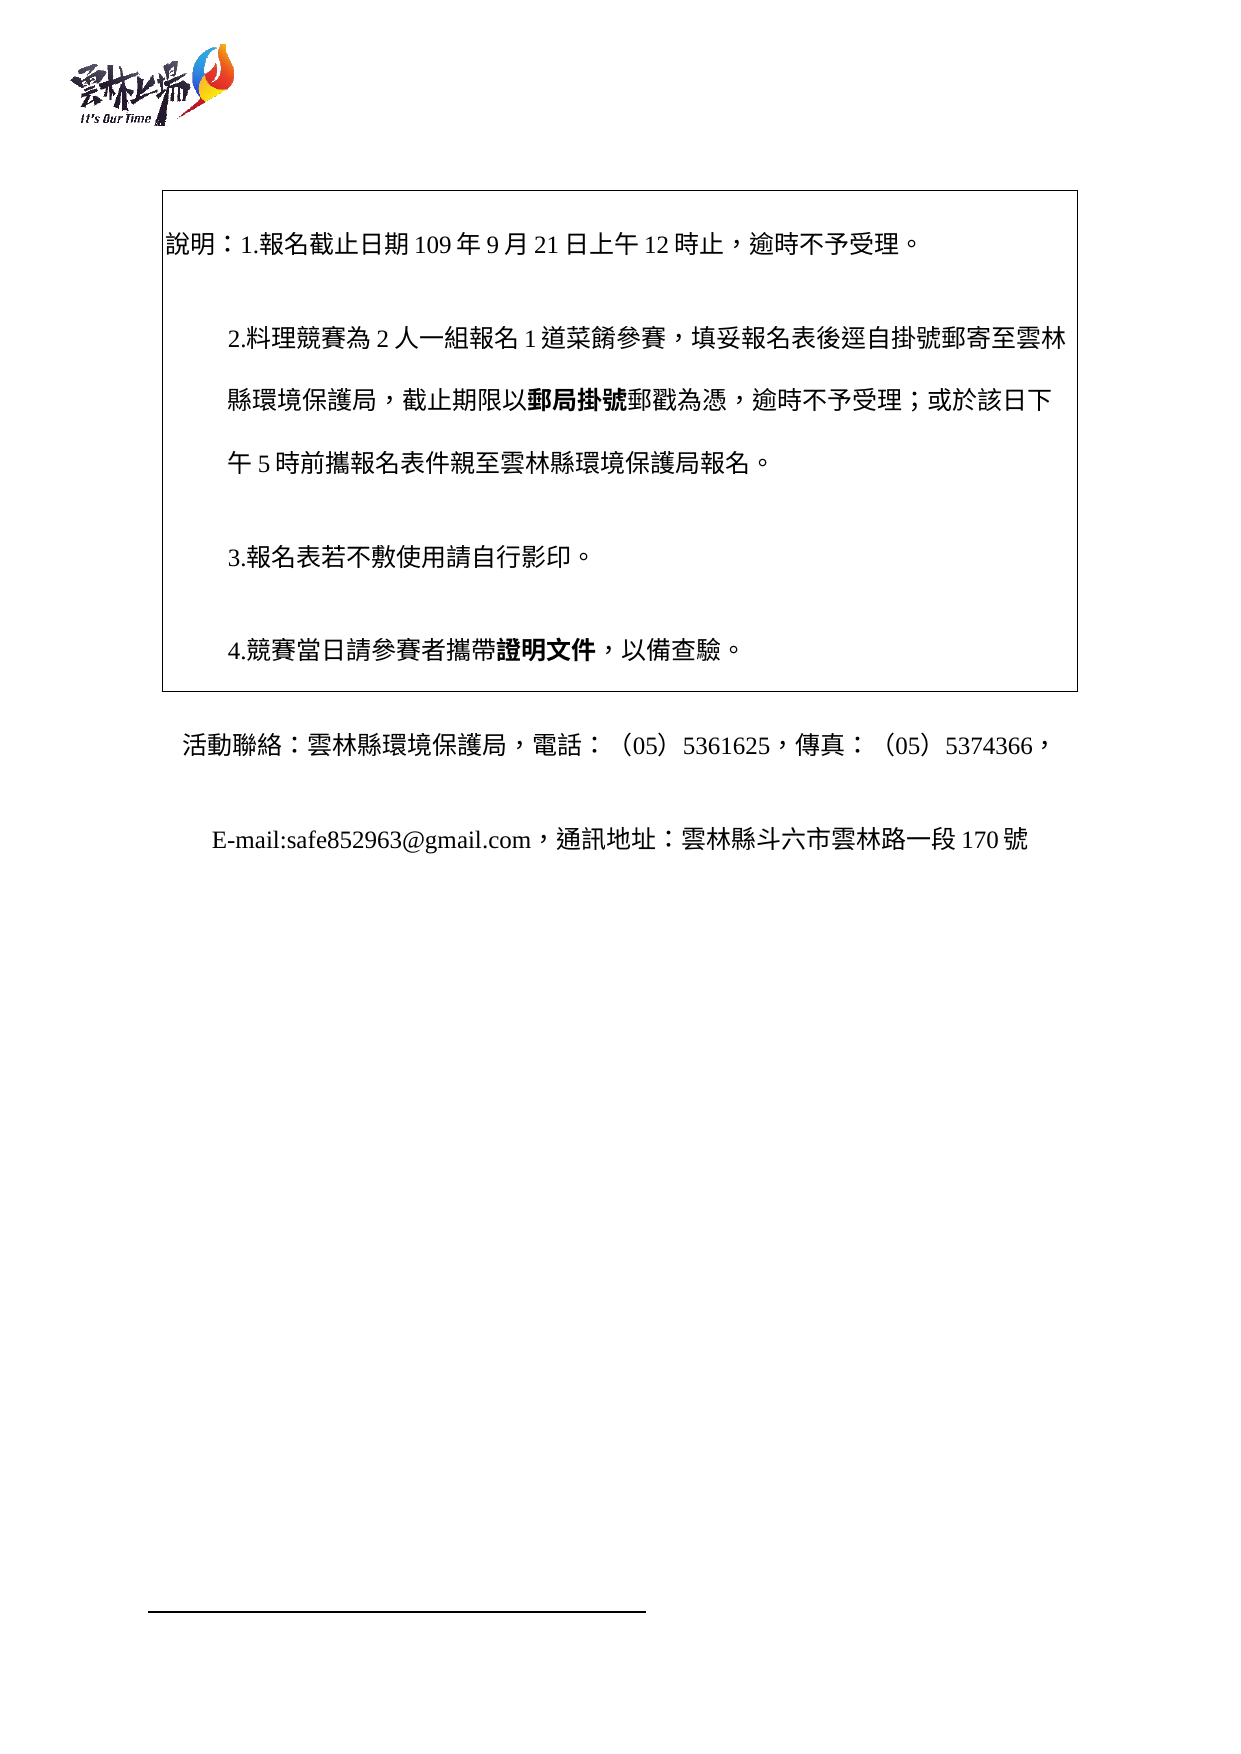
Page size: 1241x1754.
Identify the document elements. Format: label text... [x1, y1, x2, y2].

text E-mail:safe852963@gmail.com，通訊地址：雲林縣斗六市雲林路一段170號 [148, 796, 1092, 858]
text 活動聯絡：雲林縣環境保護局，電話：（05）5361625，傳真：（05）5374366， [148, 702, 1092, 764]
table_header 說明：1.報名截止日期109年9月21日上午12時止，逾時不予受理。 2.料理競賽為2人一組報名1道菜餚參賽，填妥報名表後逕自掛號郵寄至雲林縣環境保護局，截止期限以郵局掛號郵戳為憑，逾時不予受理；或於該日下午5時前攜報名表件親至雲林縣環境保護局報名。 3.報名表若不敷使用請自行影印。 4.競賽當日請參賽者攜帶證明文件，以備查驗。 [163, 191, 1077, 691]
